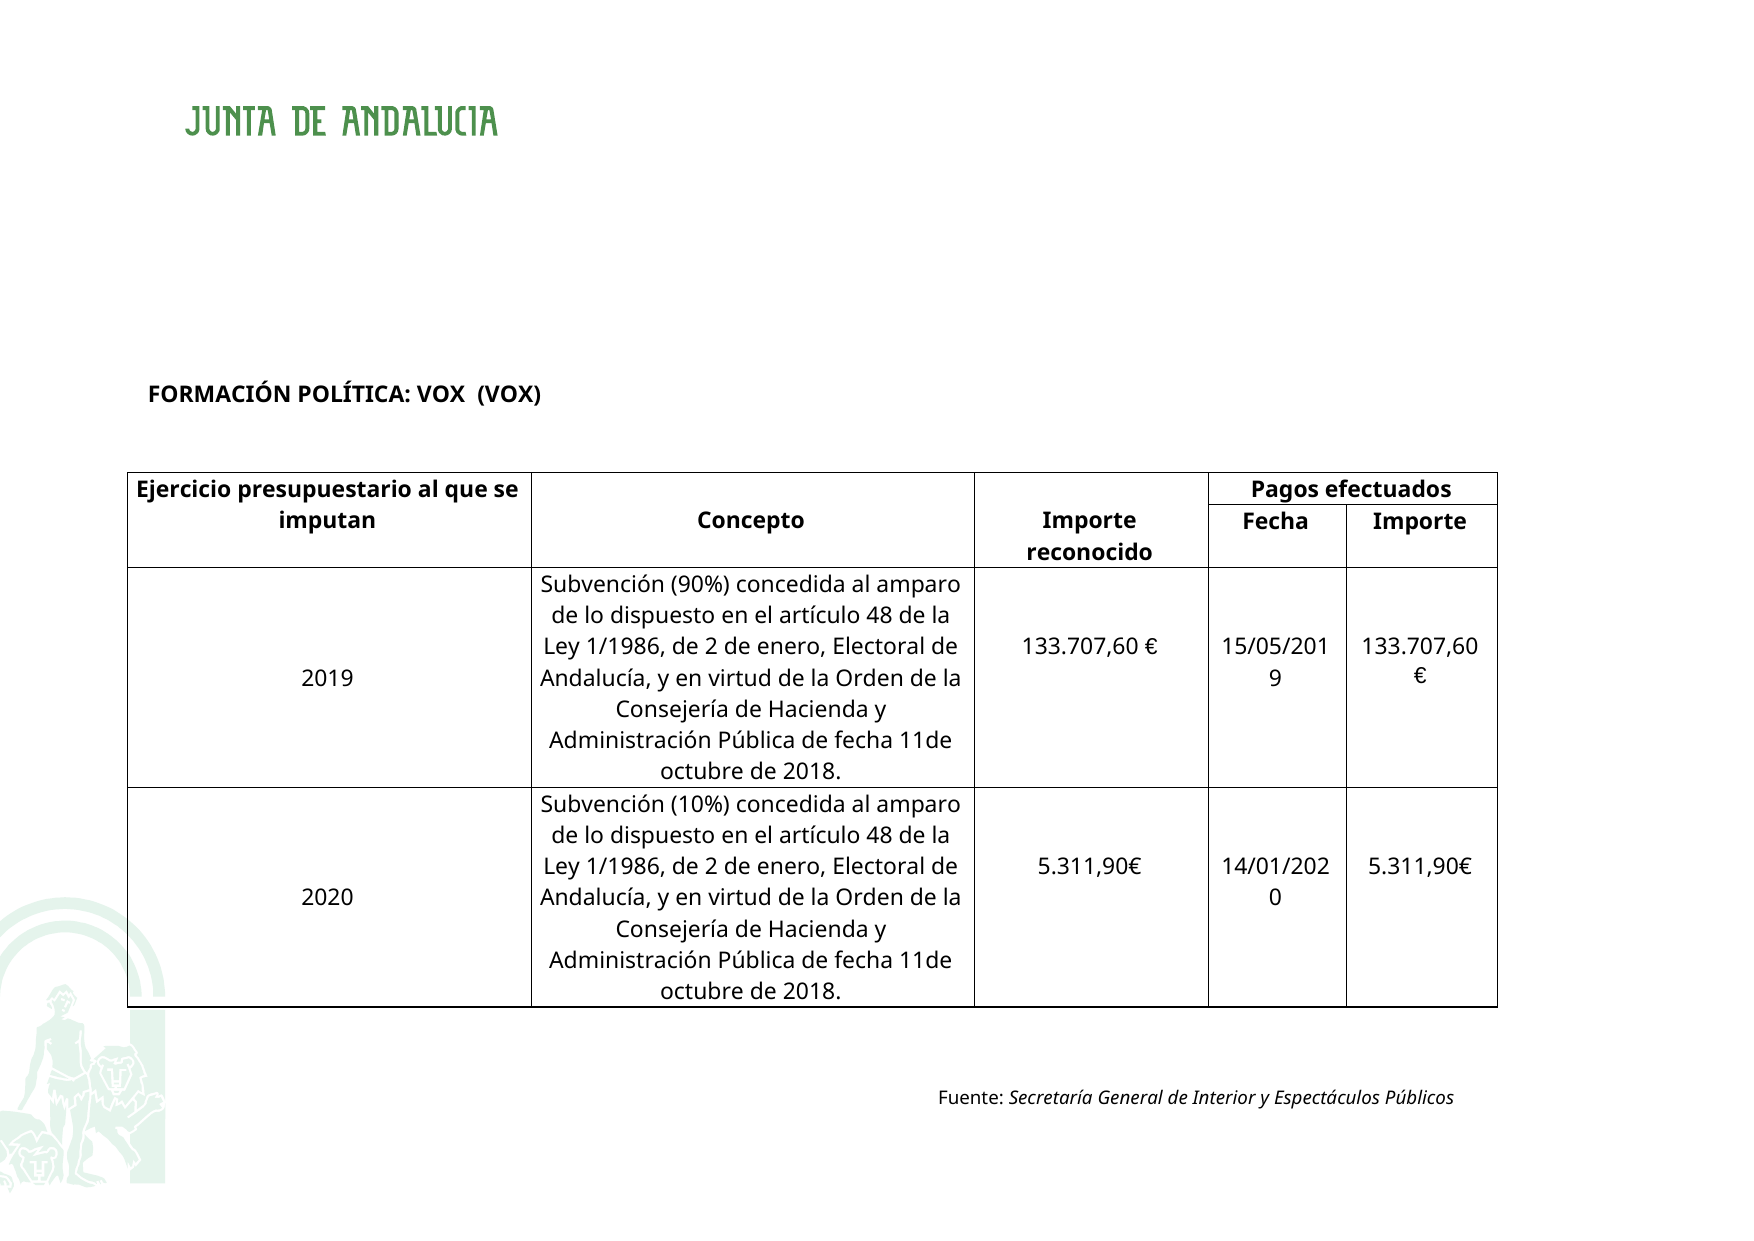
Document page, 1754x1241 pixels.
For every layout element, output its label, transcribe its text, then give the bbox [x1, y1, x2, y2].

table_cell 133.707,60 € [975, 568, 1208, 787]
table_cell Importe [1347, 505, 1497, 567]
table_cell 5.311,90€ [1347, 788, 1497, 1006]
table_cell 2019 [128, 568, 531, 787]
table_cell 133.707,60 € [1347, 568, 1497, 787]
table_cell Fecha [1209, 505, 1346, 567]
text FORMACIÓN POLÍTICA: VOX (VOX) [148, 378, 1454, 409]
table_header Ejercicio presupuestario al que se imputan [128, 473, 531, 567]
text Fuente: Secretaría General de Interior y Espectáculos Públicos [170, 1084, 1454, 1109]
table_cell 14/01/2020 [1209, 788, 1346, 1006]
table_cell Subvención (10%) concedida al amparo de lo dispuesto en el artículo 48 de la Ley 1/1986, de 2 de enero, Electoral de Andalucía, y en virtud de la Orden de la Consejería de Hacienda y Administración Pública de fecha 11de octubre de 2018. [532, 788, 974, 1006]
table_cell 15/05/2019 [1209, 568, 1346, 787]
table_header Pagos efectuados [1209, 473, 1497, 504]
table_cell 5.311,90€ [975, 788, 1208, 1006]
table_header Importe reconocido [975, 473, 1208, 567]
table_cell Subvención (90%) concedida al amparo de lo dispuesto en el artículo 48 de la Ley 1/1986, de 2 de enero, Electoral de Andalucía, y en virtud de la Orden de la Consejería de Hacienda y Administración Pública de fecha 11de octubre de 2018. [532, 568, 974, 787]
table_header Concepto [532, 473, 974, 567]
table_cell 2020 [128, 788, 531, 1006]
